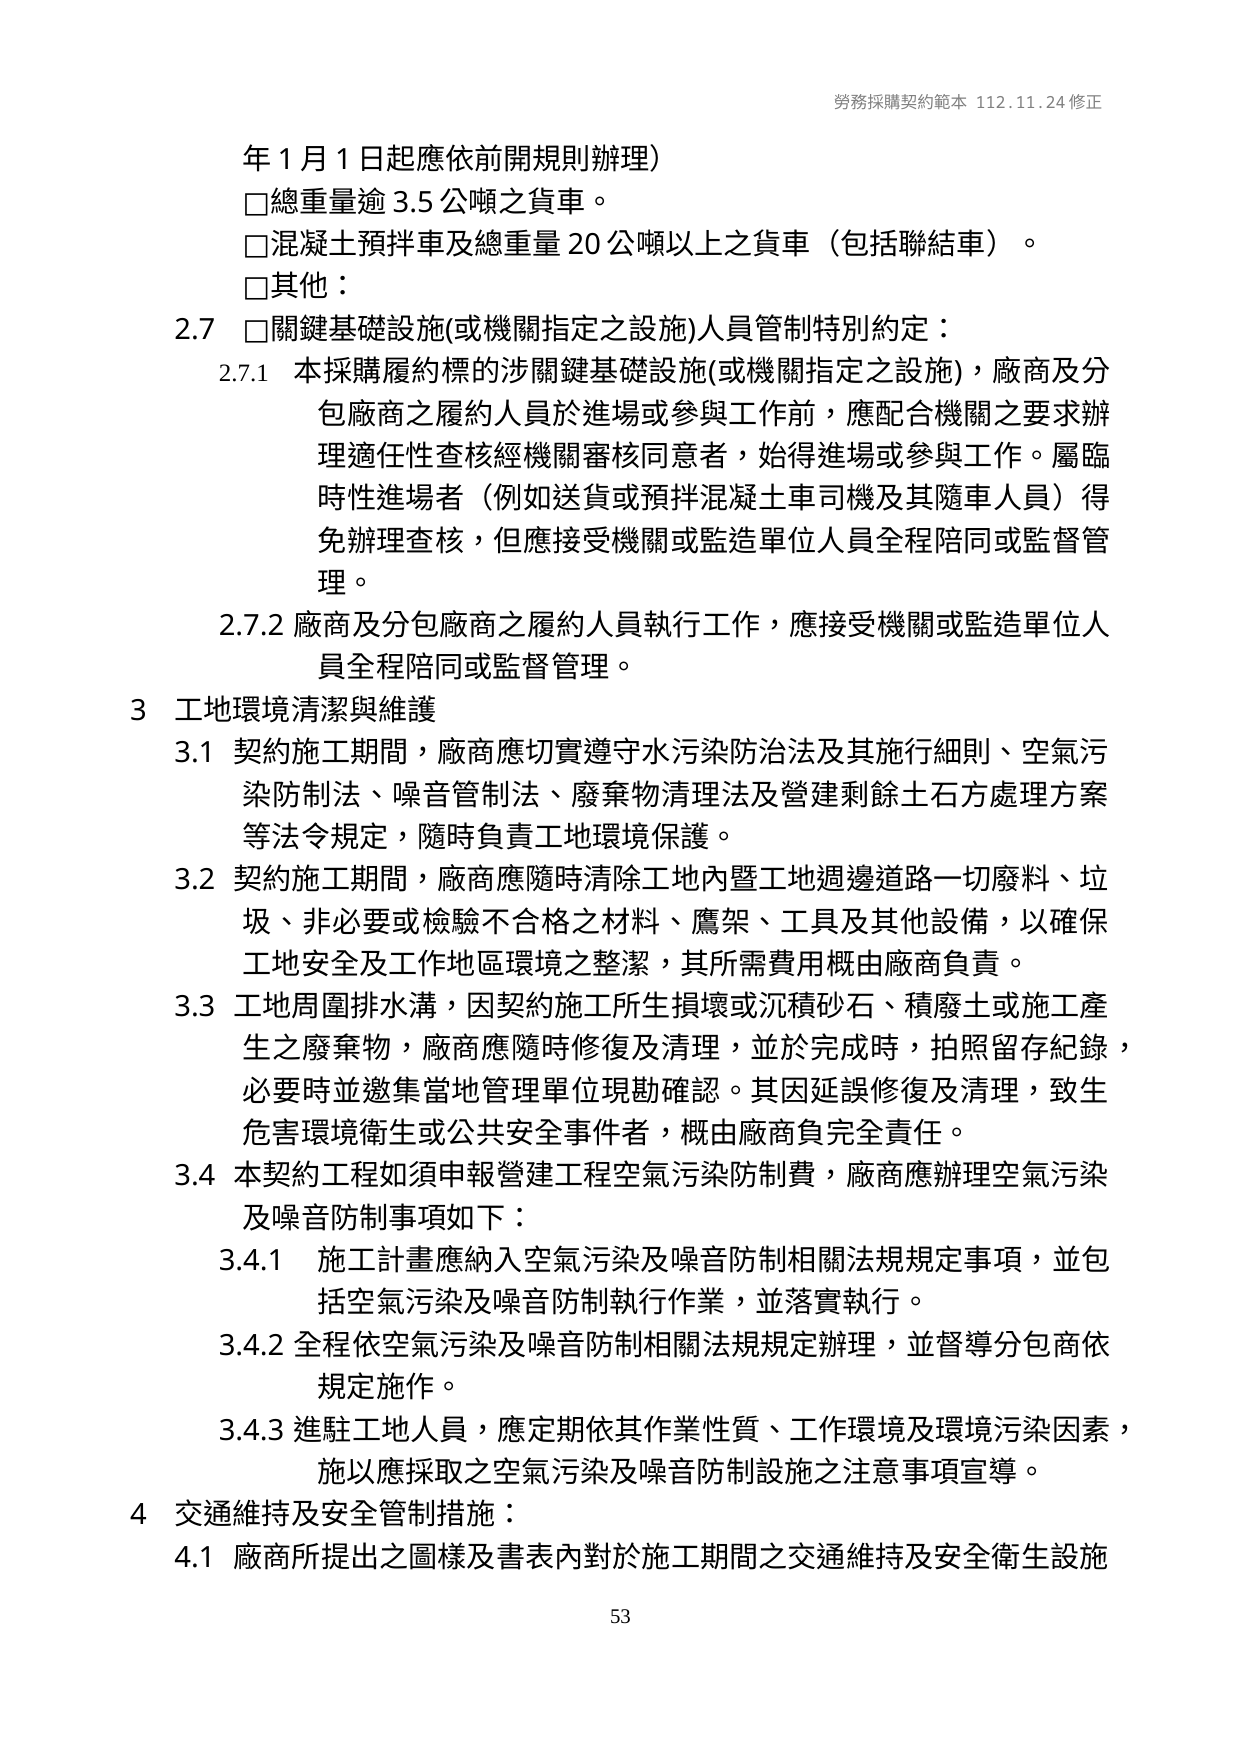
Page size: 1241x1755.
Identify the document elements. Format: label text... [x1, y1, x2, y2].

list 契約施工期間，廠商應切實遵守水污染防治法及其施行細則、空氣污染防制法、噪音管制法、廢棄物清理法及營建剩餘土石方處理方案等法令規定，隨時負責工地環境保護。 [174, 729, 1110, 856]
list 全程依空氣污染及噪音防制相關法規規定辦理，並督導分包商依規定施作。 [218, 1321, 1110, 1406]
list 廠商及分包廠商之履約人員執行工作，應接受機關或監造單位人員全程陪同或監督管理。 [218, 602, 1110, 686]
text □總重量逾3.5公噸之貨車。 [242, 178, 1110, 221]
list 工地周圍排水溝，因契約施工所生損壞或沉積砂石、積廢土或施工產生之廢棄物，廠商應隨時修復及清理，並於完成時，拍照留存紀錄，必要時並邀集當地管理單位現勘確認。其因延誤修復及清理，致生危害環境衛生或公共安全事件者，概由廠商負完全責任。 [174, 983, 1110, 1152]
list 契約施工期間，廠商應隨時清除工地內暨工地週邊道路一切廢料、垃圾、非必要或檢驗不合格之材料、鷹架、工具及其他設備，以確保工地安全及工作地區環境之整潔，其所需費用概由廠商負責。 [174, 856, 1110, 983]
text □其他： [242, 263, 1110, 305]
list 廠商所提出之圖樣及書表內對於施工期間之交通維持及安全衛生設施 [174, 1533, 1110, 1576]
text □混凝土預拌車及總重量20公噸以上之貨車（包括聯結車）。 [242, 221, 1110, 263]
list 本契約工程如須申報營建工程空氣污染防制費，廠商應辦理空氣污染及噪音防制事項如下： [174, 1152, 1110, 1237]
list 施工計畫應納入空氣污染及噪音防制相關法規規定事項，並包括空氣污染及噪音防制執行作業，並落實執行。 [218, 1237, 1110, 1321]
list 年1月1日起應依前開規則辦理） [174, 136, 1110, 178]
list 交通維持及安全管制措施： [130, 1491, 1110, 1533]
list 本採購履約標的涉關鍵基礎設施(或機關指定之設施)，廠商及分包廠商之履約人員於進場或參與工作前，應配合機關之要求辦理適任性查核經機關審核同意者，始得進場或參與工作。屬臨時性進場者（例如送貨或預拌混凝土車司機及其隨車人員）得免辦理查核，但應接受機關或監造單位人員全程陪同或監督管理。 [218, 348, 1110, 602]
list □關鍵基礎設施(或機關指定之設施)人員管制特別約定： [174, 305, 1110, 348]
list 工地環境清潔與維護 [130, 686, 1110, 729]
list 進駐工地人員，應定期依其作業性質、工作環境及環境污染因素，施以應採取之空氣污染及噪音防制設施之注意事項宣導。 [218, 1406, 1110, 1491]
